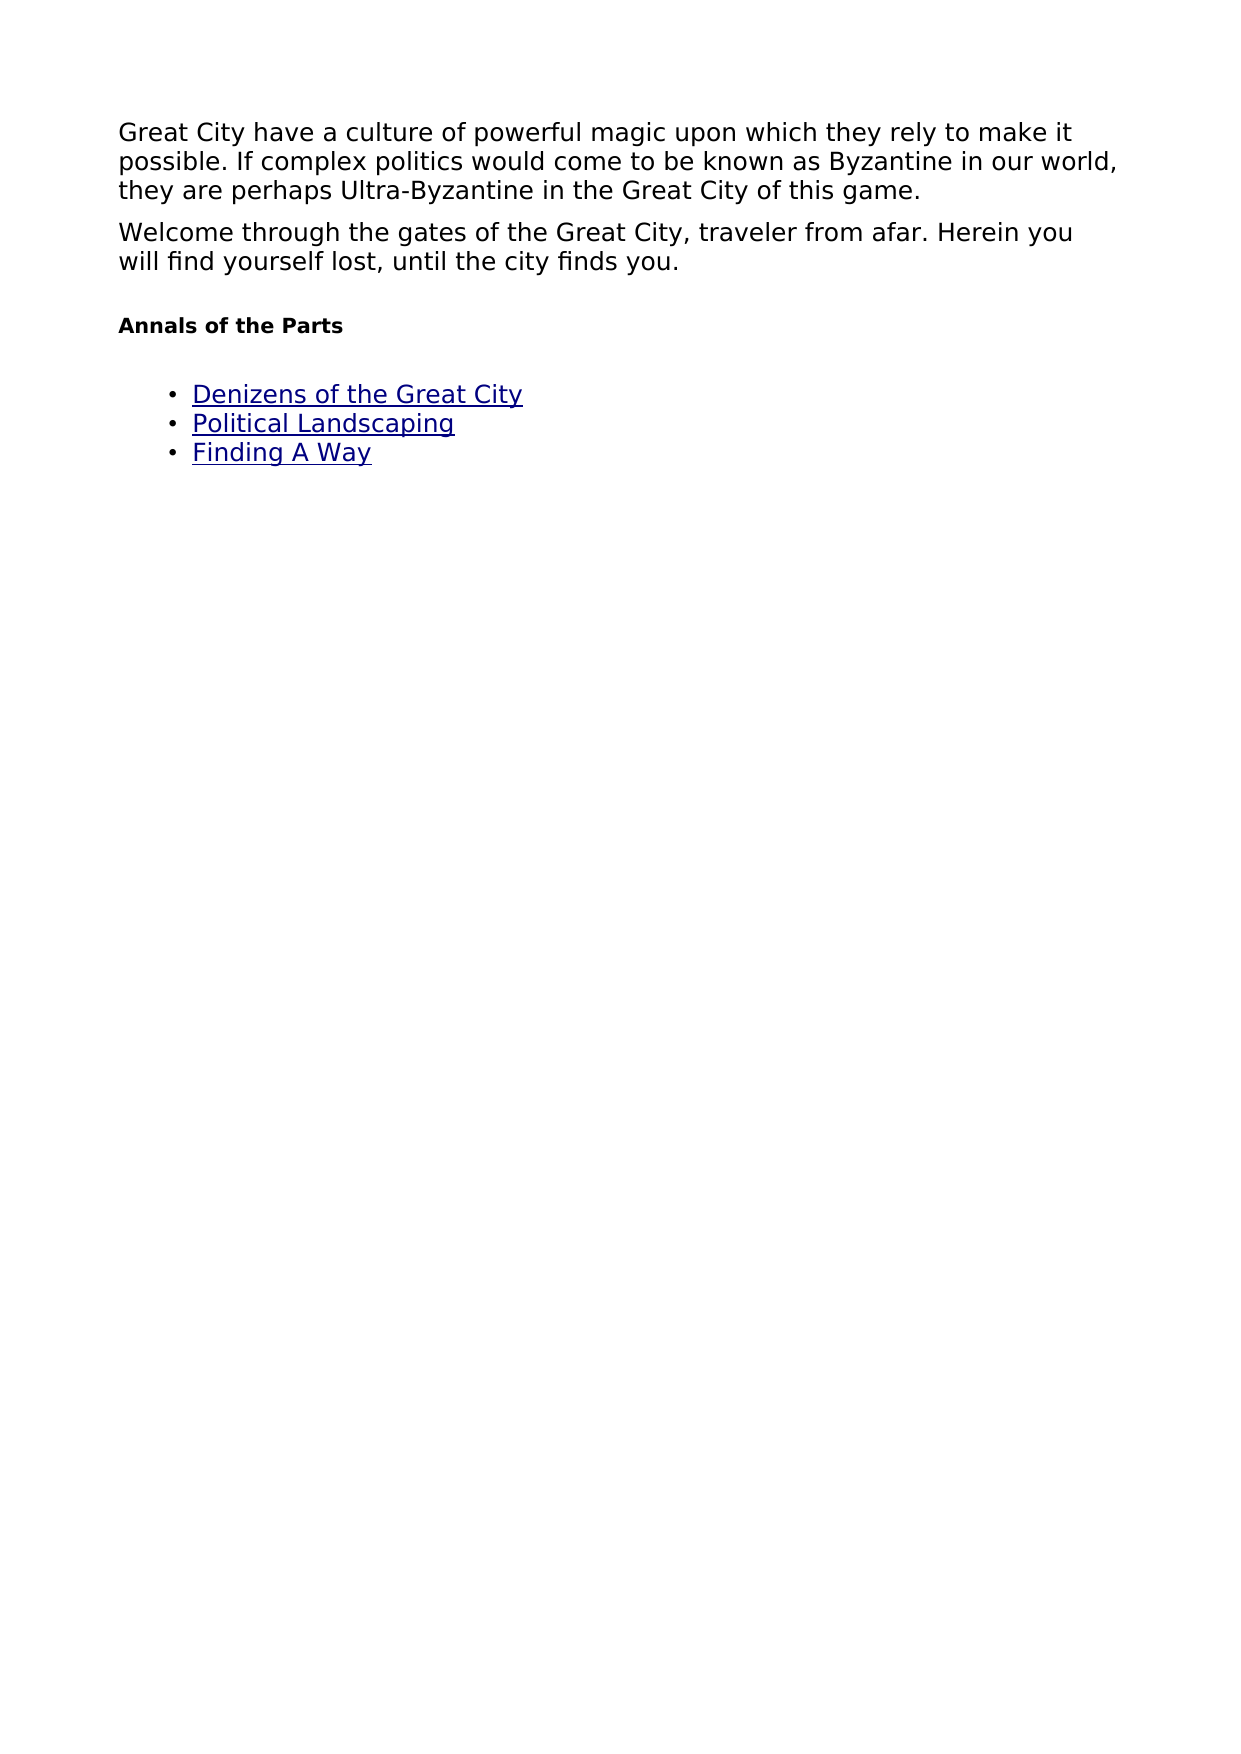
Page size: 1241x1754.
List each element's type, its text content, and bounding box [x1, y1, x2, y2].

text Welcome through the gates of the Great City, traveler from afar. Herein you will find yourself lost, until the city finds you. [118, 218, 1122, 276]
text Great City have a culture of powerful magic upon which they rely to make it possible. If complex politics would come to be known as Byzantine in our world, they are perhaps Ultra-Byzantine in the Great City of this game. [118, 118, 1122, 206]
list Finding A Way [177, 438, 1122, 468]
list Political Landscaping [177, 409, 1122, 438]
list Denizens of the Great City [177, 380, 1122, 409]
subtitle Annals of the Parts [118, 314, 1122, 338]
